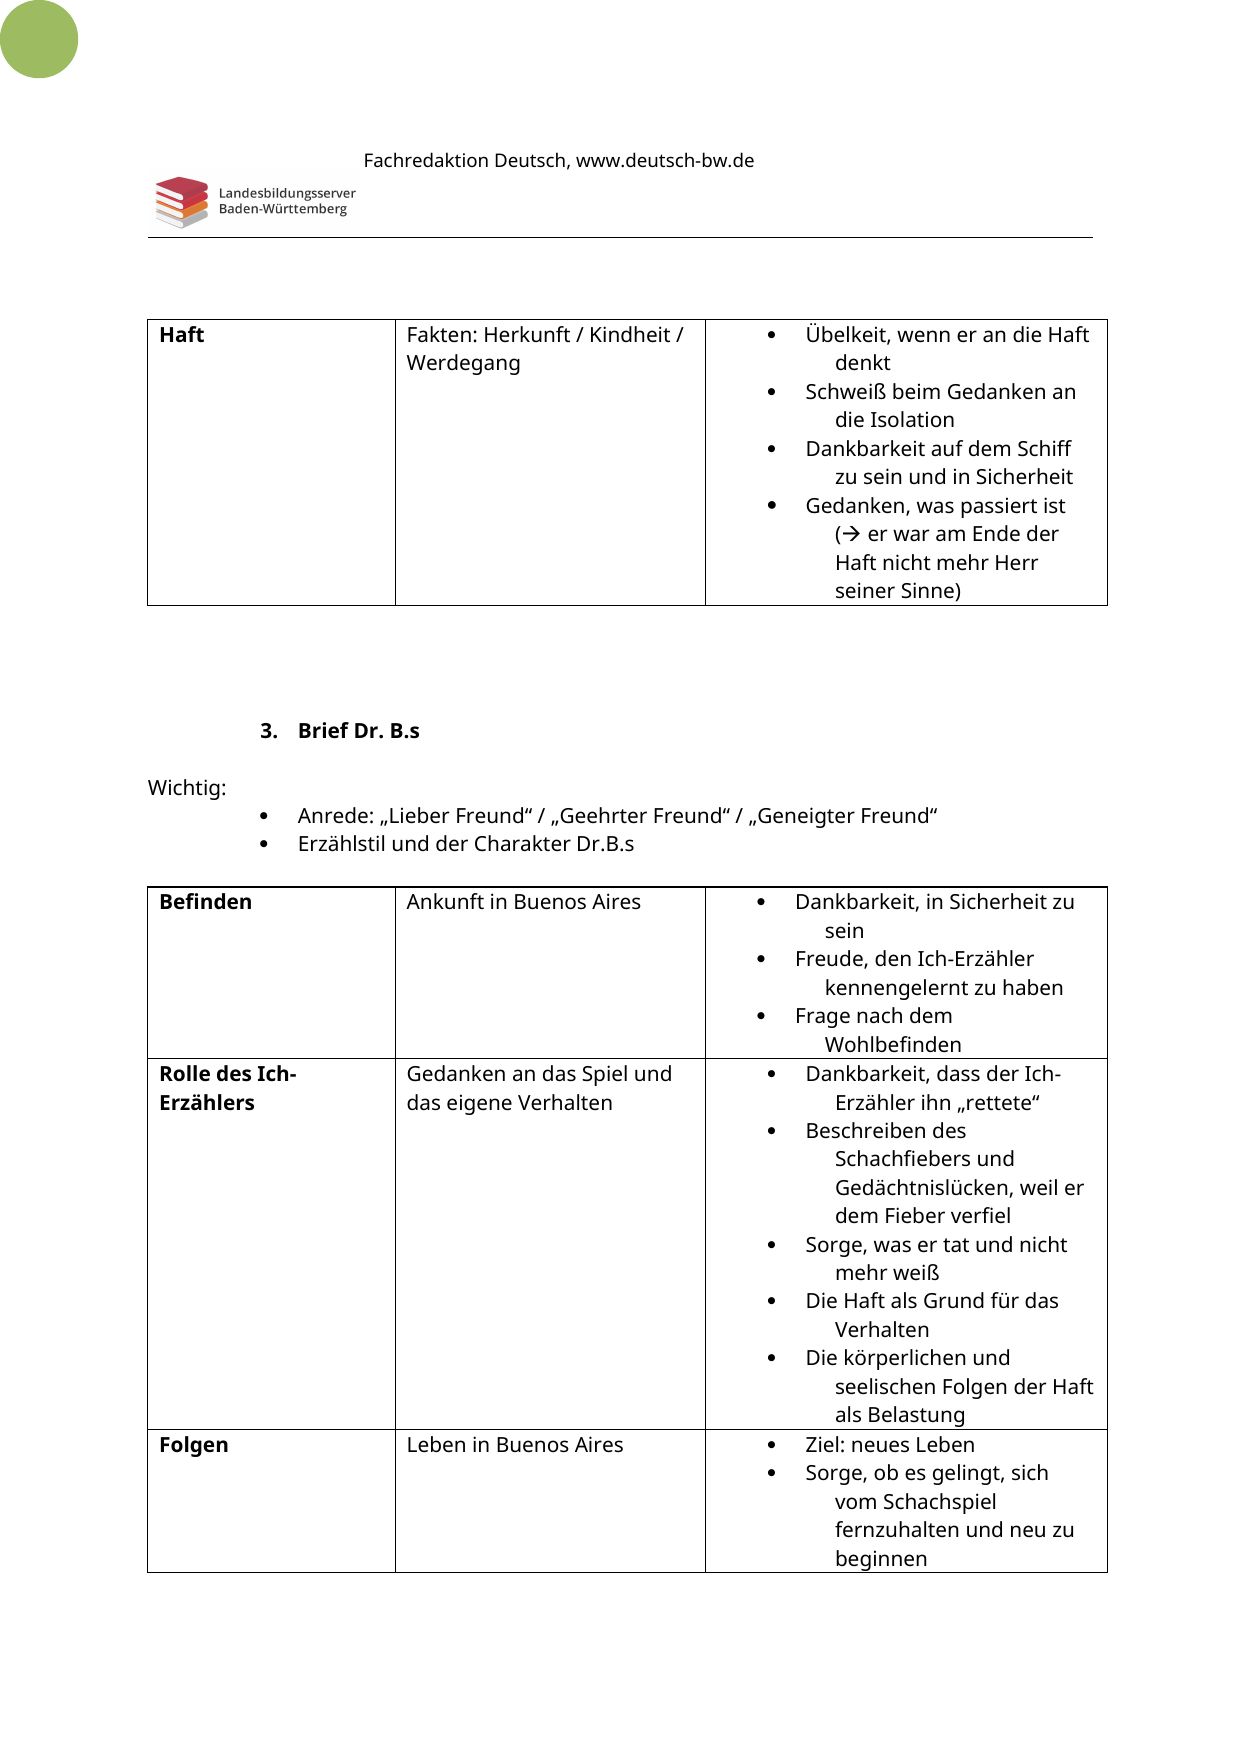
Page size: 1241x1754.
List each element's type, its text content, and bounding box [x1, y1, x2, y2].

table_cell Leben in Buenos Aires [396, 1430, 705, 1572]
table_header Übelkeit, wenn er an die Haft denkt Schweiß beim Gedanken an die Isolation Dankbarkeit auf dem Schiff zu sein und in Sicherheit Gedanken, was passiert ist ( er war am Ende der Haft nicht mehr Herr seiner Sinne) [706, 320, 1107, 604]
text Wichtig: [148, 773, 1093, 801]
table_header Ankunft in Buenos Aires [396, 888, 705, 1058]
table_cell Folgen [148, 1430, 395, 1572]
list Anrede: „Lieber Freund“ / „Geehrter Freund“ / „Geneigter Freund“ [260, 801, 1093, 829]
table_cell Ziel: neues Leben Sorge, ob es gelingt, sich vom Schachspiel fernzuhalten und neu zu beginnen [706, 1430, 1107, 1572]
list Brief Dr. B.s [260, 716, 1093, 744]
table_header Haft [148, 320, 395, 604]
table_cell Dankbarkeit, dass der Ich-Erzähler ihn „rettete“ Beschreiben des Schachfiebers und Gedächtnislücken, weil er dem Fieber verfiel Sorge, was er tat und nicht mehr weiß Die Haft als Grund für das Verhalten Die körperlichen und seelischen Folgen der Haft als Belastung [706, 1059, 1107, 1429]
table_header Befinden [148, 888, 395, 1058]
table_header Dankbarkeit, in Sicherheit zu sein Freude, den Ich-Erzähler kennengelernt zu haben Frage nach dem Wohlbefinden [706, 888, 1107, 1058]
table_cell Gedanken an das Spiel und das eigene Verhalten [396, 1059, 705, 1429]
list Erzählstil und der Charakter Dr.B.s [260, 829, 1093, 858]
table_header Fakten: Herkunft / Kindheit / Werdegang [396, 320, 705, 604]
table_cell Rolle des Ich-Erzählers [148, 1059, 395, 1429]
